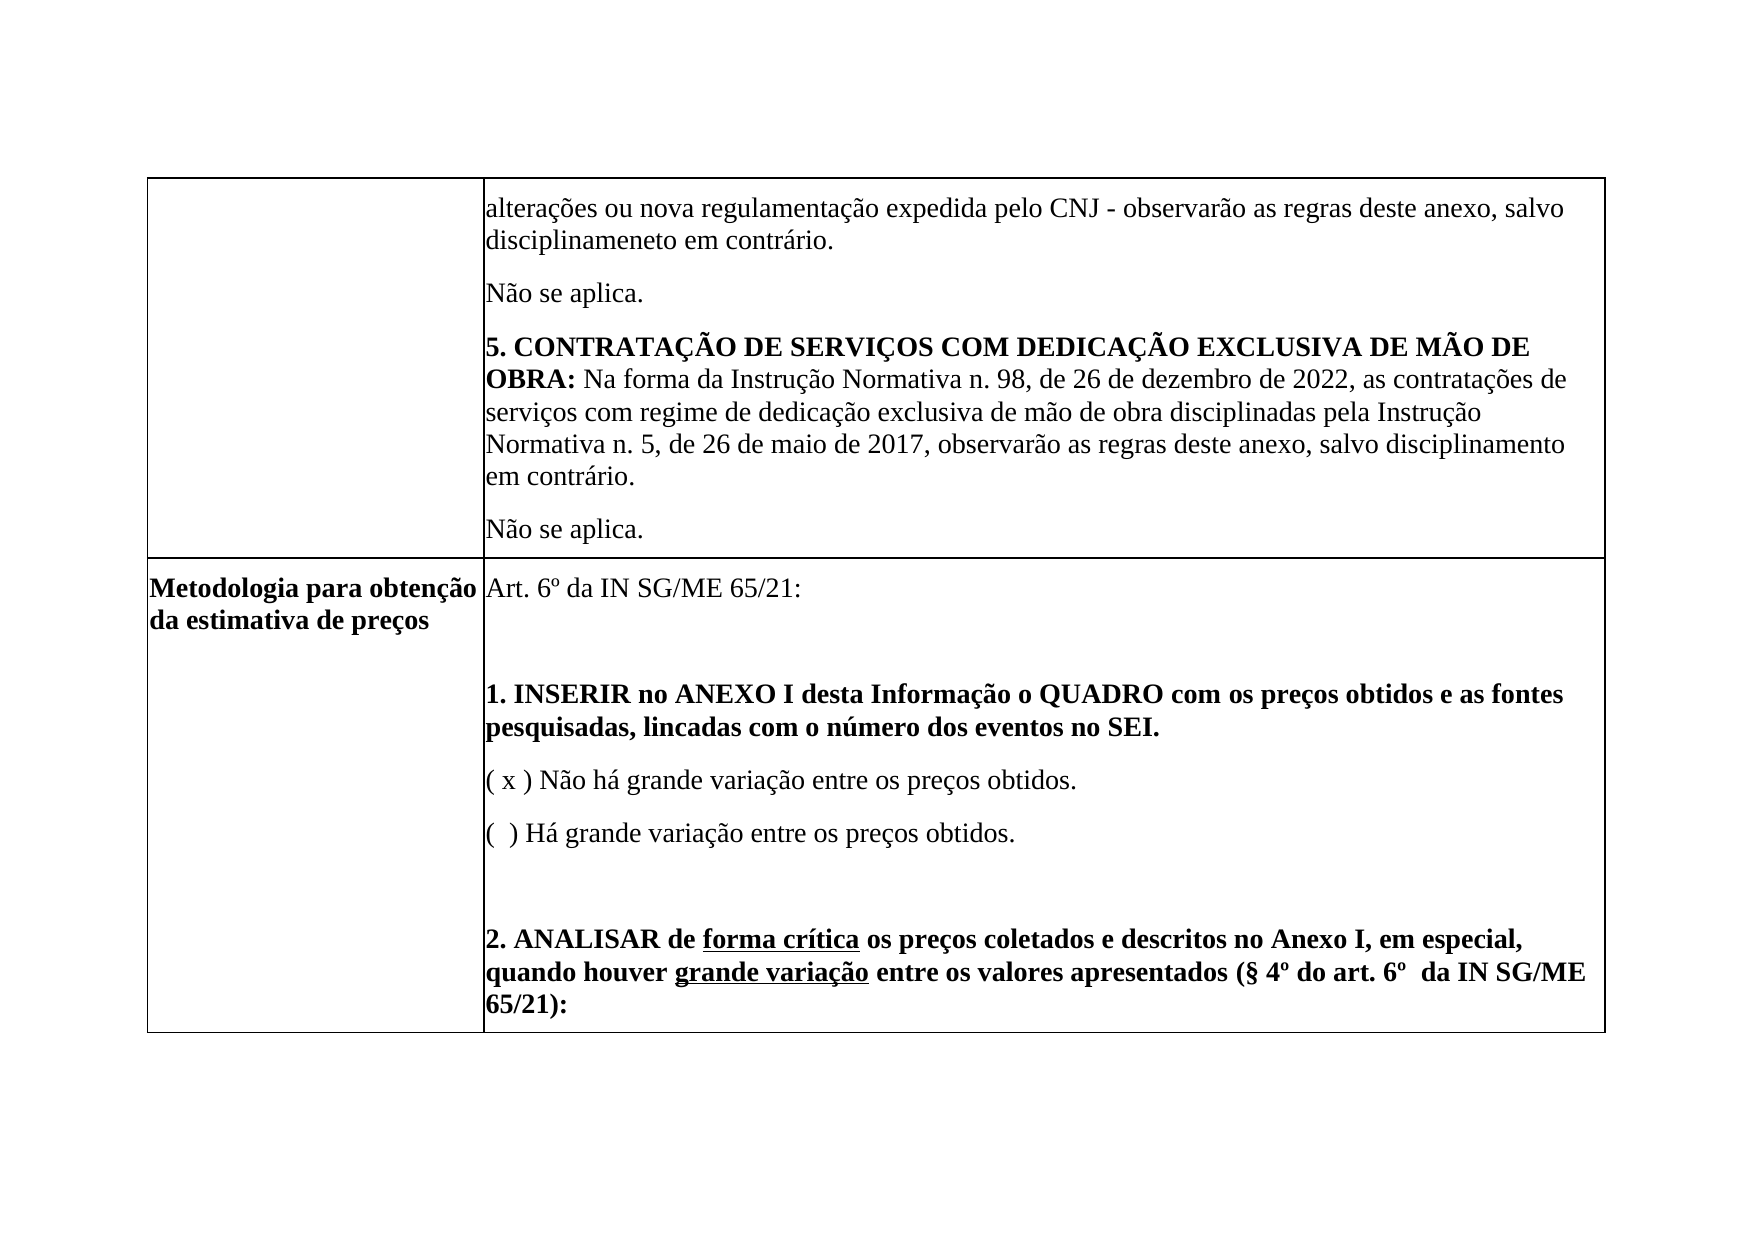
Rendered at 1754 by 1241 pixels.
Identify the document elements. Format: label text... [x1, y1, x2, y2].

table_cell [148, 179, 483, 557]
table_cell alterações ou nova regulamentação expedida pelo CNJ - observarão as regras deste anexo, salvo disciplinameneto em contrário. Não se aplica. 5. CONTRATAÇÃO DE SERVIÇOS COM DEDICAÇÃO EXCLUSIVA DE MÃO DE OBRA: Na forma da Instrução Normativa n. 98, de 26 de dezembro de 2022, as contratações de serviços com regime de dedicação exclusiva de mão de obra disciplinadas pela Instrução Normativa n. 5, de 26 de maio de 2017, observarão as regras deste anexo, salvo disciplinamento em contrário. Não se aplica. [485, 179, 1604, 557]
table_cell Art. 6º da IN SG/ME 65/21: 1. INSERIR no ANEXO I desta Informação o QUADRO com os preços obtidos e as fontes pesquisadas, lincadas com o número dos eventos no SEI. ( x ) Não há grande variação entre os preços obtidos. ( ) Há grande variação entre os preços obtidos. 2. ANALISAR de forma crítica os preços coletados e descritos no Anexo I, em especial, quando houver grande variação entre os valores apresentados (§ 4º do art. 6º da IN SG/ME 65/21): [485, 559, 1604, 1032]
table_cell Metodologia para obtenção da estimativa de preços [148, 559, 483, 1032]
